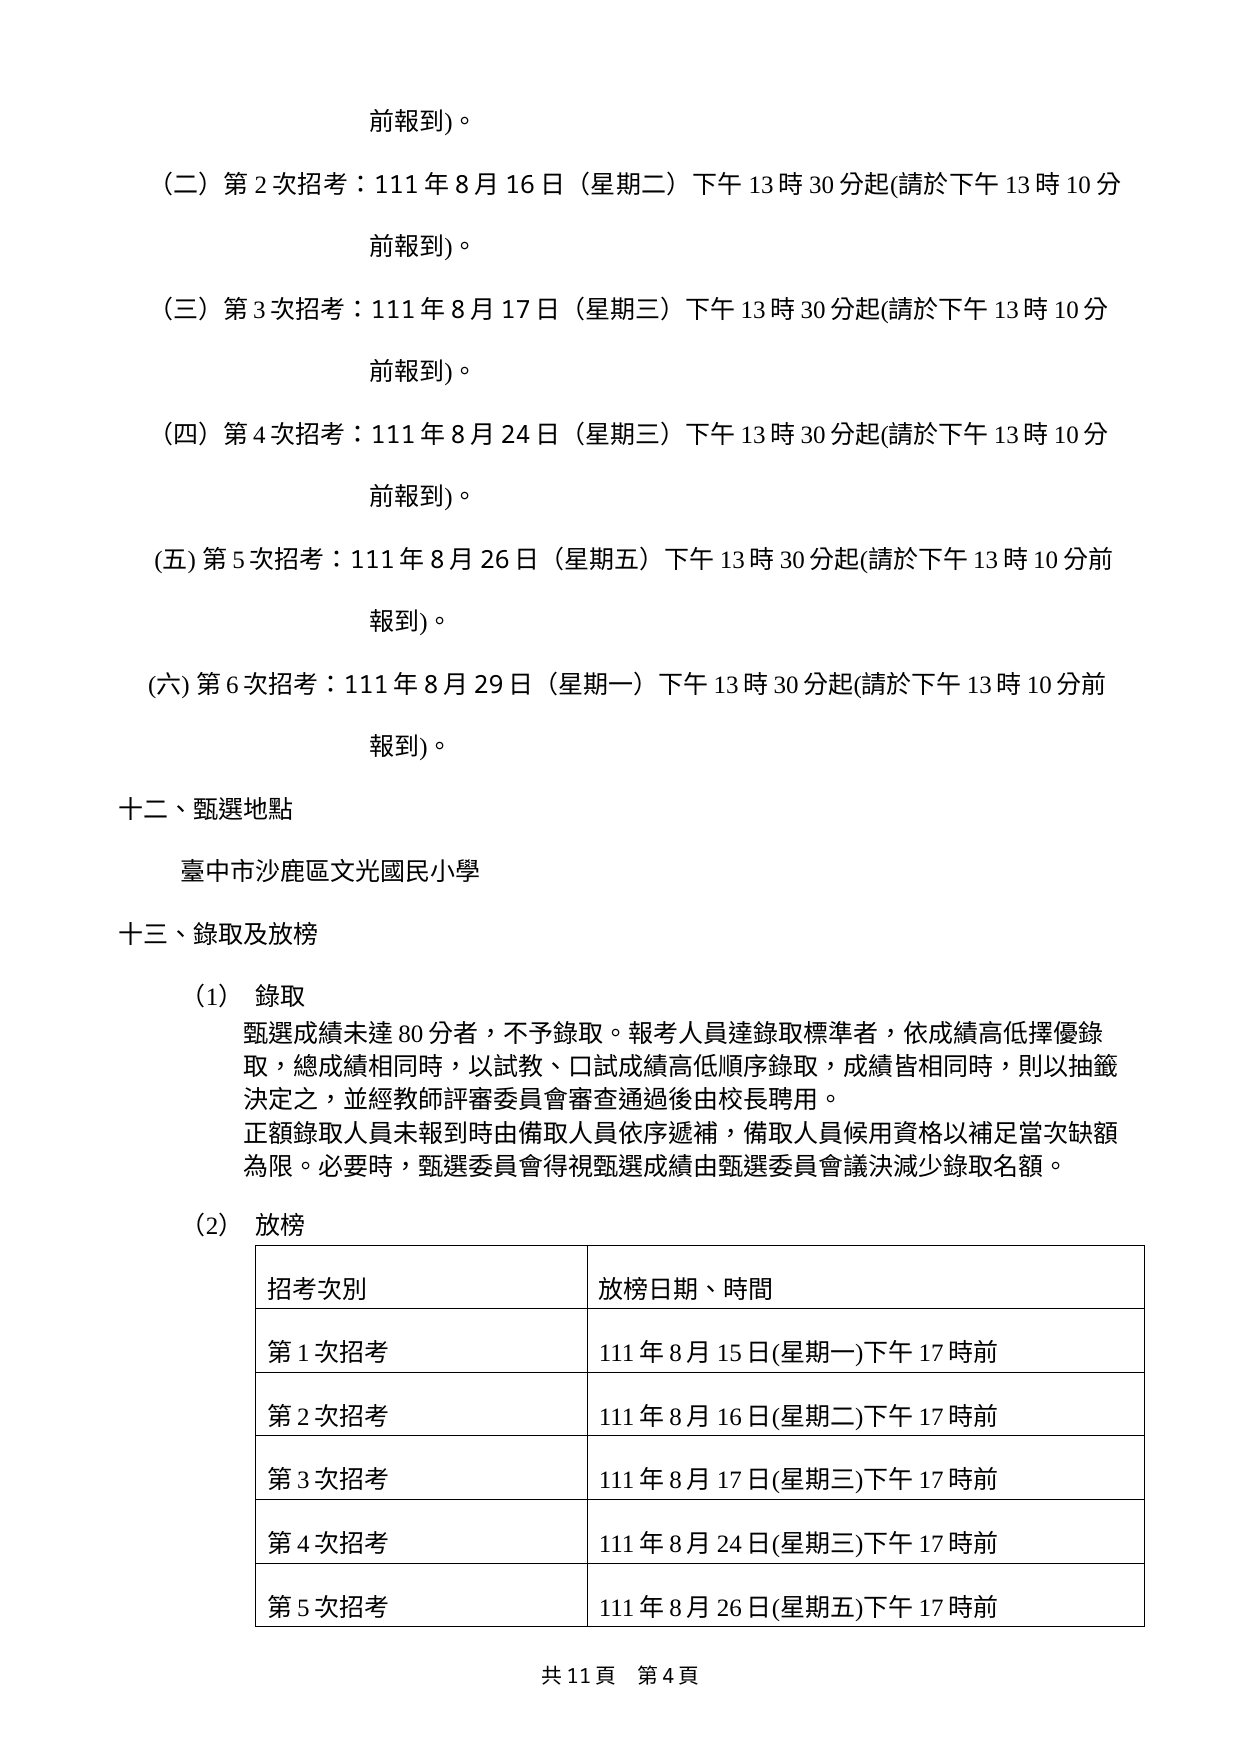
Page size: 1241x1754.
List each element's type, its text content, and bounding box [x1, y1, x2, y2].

list 錄取 [181, 953, 1122, 1016]
table_header 放榜日期、時間 [588, 1246, 1144, 1308]
list 放榜 [181, 1182, 1122, 1245]
text 十三、錄取及放榜 [118, 891, 1122, 953]
text 前報到)。 [148, 78, 1122, 141]
table_cell 111年8月16日(星期二)下午17時前 [588, 1373, 1144, 1435]
table_cell 111年8月24日(星期三)下午17時前 [588, 1500, 1144, 1562]
text 臺中市沙鹿區文光國民小學 [181, 828, 1122, 891]
table_cell 第4次招考 [256, 1500, 587, 1562]
table_cell 第2次招考 [256, 1373, 587, 1435]
table_cell 第3次招考 [256, 1436, 587, 1499]
table_cell 111年8月26日(星期五)下午17時前 [588, 1564, 1144, 1626]
table_cell 第1次招考 [256, 1309, 587, 1372]
text 甄選成績未達80分者，不予錄取。報考人員達錄取標準者，依成績高低擇優錄取，總成績相同時，以試教、口試成績高低順序錄取，成績皆相同時，則以抽籤決定之，並經教師評審委員會審查通過後由校長聘用。 [243, 1016, 1122, 1116]
table_cell 111年8月17日(星期三)下午17時前 [588, 1436, 1144, 1499]
text （二）第2次招考：111年8月16日（星期二）下午13時30分起(請於下午13時10分前報到)。 [148, 141, 1122, 266]
table_cell 111年8月15日(星期一)下午17時前 [588, 1309, 1144, 1372]
text (六) 第6次招考：111年8月29日（星期一）下午13時30分起(請於下午13時10分前報到)。 [148, 641, 1122, 766]
text （四）第4次招考：111年8月24日（星期三）下午13時30分起(請於下午13時10分前報到)。 [148, 391, 1122, 516]
table_header 招考次別 [256, 1246, 587, 1308]
text (五) 第5次招考：111年8月26日（星期五）下午13時30分起(請於下午13時10分前報到)。 [148, 516, 1122, 641]
text 十二、甄選地點 [118, 766, 1122, 828]
text 正額錄取人員未報到時由備取人員依序遞補，備取人員候用資格以補足當次缺額為限。必要時，甄選委員會得視甄選成績由甄選委員會議決減少錄取名額。 [243, 1116, 1122, 1182]
table_cell 第5次招考 [256, 1564, 587, 1626]
text （三）第3次招考：111年8月17日（星期三）下午13時30分起(請於下午13時10分前報到)。 [148, 266, 1122, 391]
